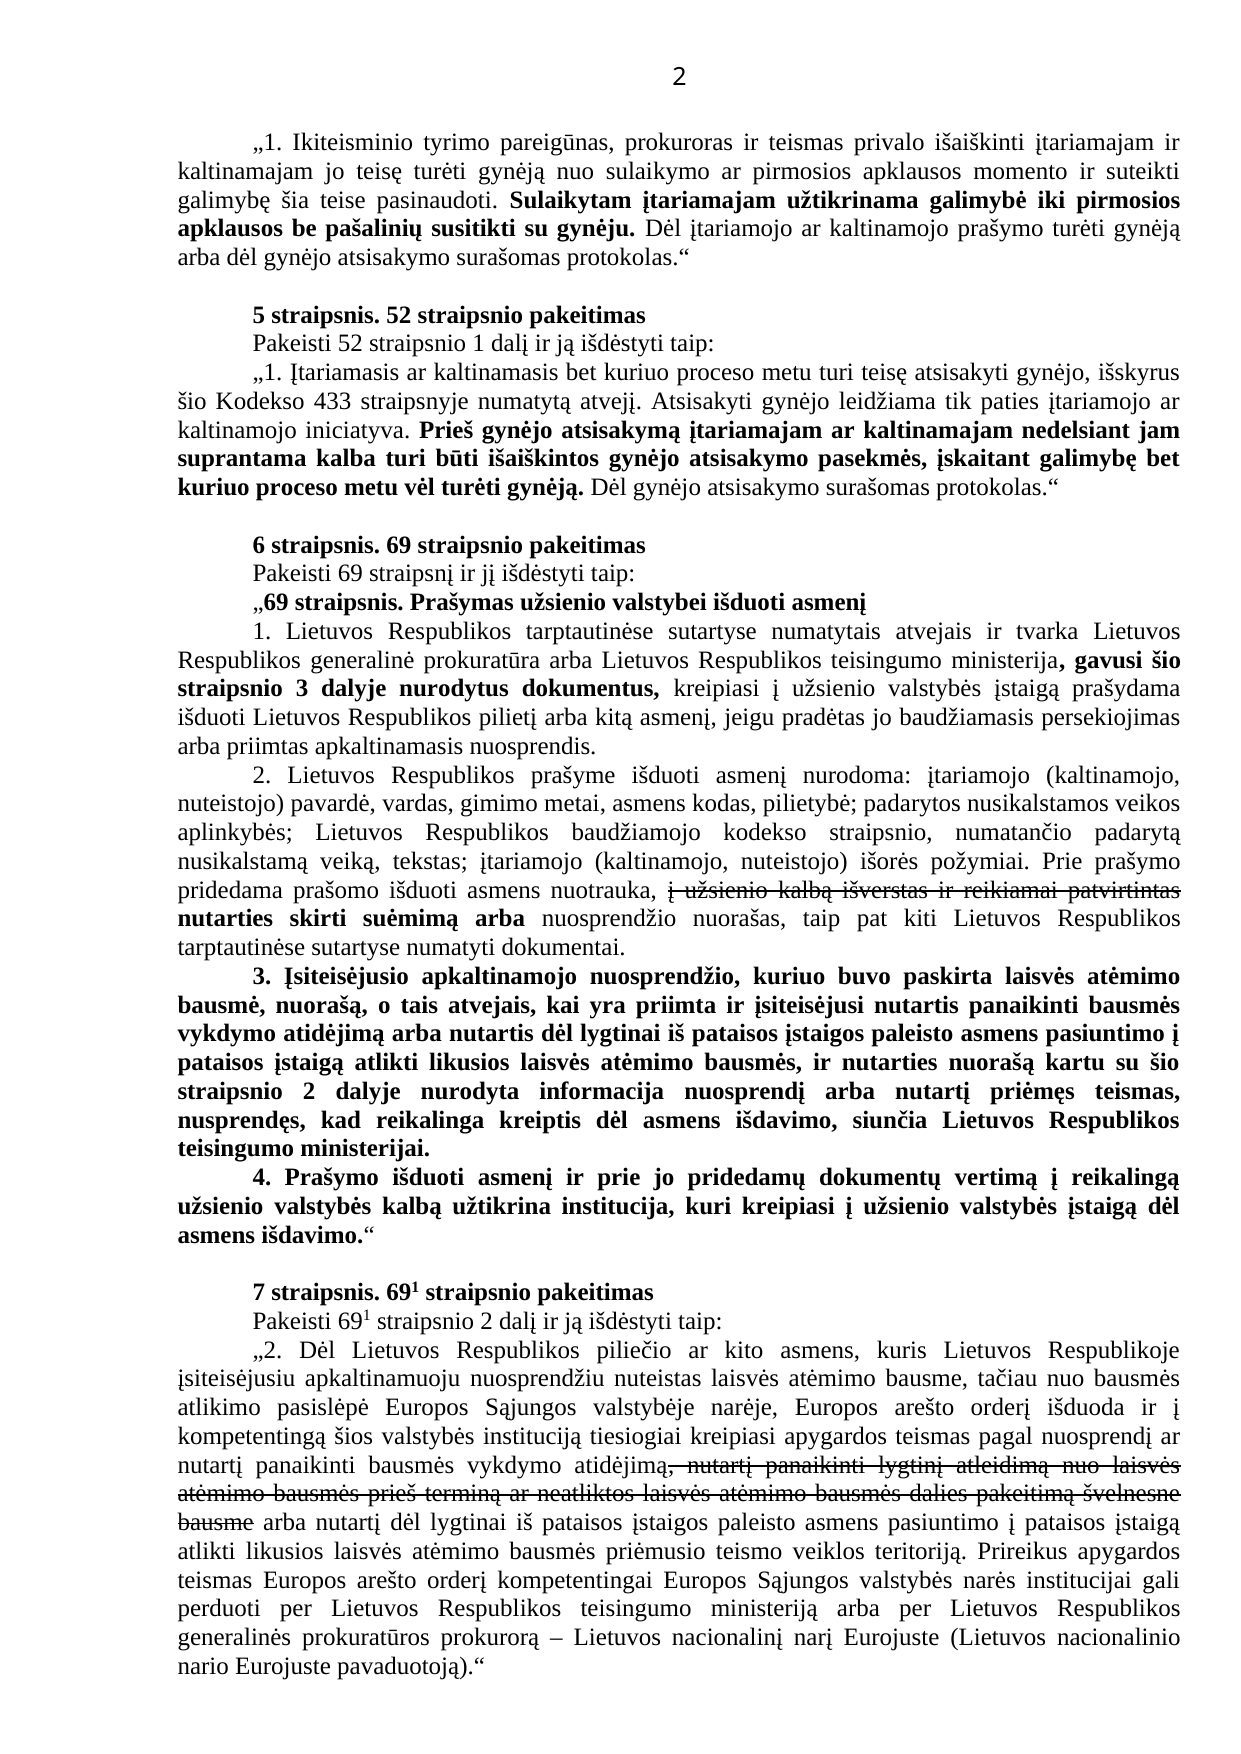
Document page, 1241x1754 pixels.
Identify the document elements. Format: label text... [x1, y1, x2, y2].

text „69 straipsnis. Prašymas užsienio valstybei išduoti asmenį [177, 587, 1181, 616]
text 5 straipsnis. 52 straipsnio pakeitimas [177, 300, 1181, 328]
text 3. Įsiteisėjusio apkaltinamojo nuosprendžio, kuriuo buvo paskirta laisvės atėmimo bausmė, nuorašą, o tais atvejais, kai yra priimta ir įsiteisėjusi nutartis panaikinti bausmės vykdymo atidėjimą arba nutartis dėl lygtinai iš pataisos įstaigos paleisto asmens pasiuntimo į pataisos įstaigą atlikti likusios laisvės atėmimo bausmės, ir nutarties nuorašą kartu su šio straipsnio 2 dalyje nurodyta informacija nuosprendį arba nutartį priėmęs teismas, nusprendęs, kad reikalinga kreiptis dėl asmens išdavimo, siunčia Lietuvos Respublikos teisingumo ministerijai. [177, 961, 1181, 1162]
text „1. Įtariamasis ar kaltinamasis bet kuriuo proceso metu turi teisę atsisakyti gynėjo, išskyrus šio Kodekso 433 straipsnyje numatytą atvejį. Atsisakyti gynėjo leidžiama tik paties įtariamojo ar kaltinamojo iniciatyva. Prieš gynėjo atsisakymą įtariamajam ar kaltinamajam nedelsiant jam suprantama kalba turi būti išaiškintos gynėjo atsisakymo pasekmės, įskaitant galimybę bet kuriuo proceso metu vėl turėti gynėją. Dėl gynėjo atsisakymo surašomas protokolas.“ [177, 357, 1181, 501]
text „2. Dėl Lietuvos Respublikos piliečio ar kito asmens, kuris Lietuvos Respublikoje įsiteisėjusiu apkaltinamuoju nuosprendžiu nuteistas laisvės atėmimo bausme, tačiau nuo bausmės atlikimo pasislėpė Europos Sąjungos valstybėje narėje, Europos arešto orderį išduoda ir į kompetentingą šios valstybės instituciją tiesiogiai kreipiasi apygardos teismas pagal nuosprendį ar nutartį panaikinti bausmės vykdymo atidėjimą, nutartį panaikinti lygtinį atleidimą nuo laisvės atėmimo bausmės prieš terminą ar neatliktos laisvės atėmimo bausmės dalies pakeitimą švelnesne bausme arba nutartį dėl lygtinai iš pataisos įstaigos paleisto asmens pasiuntimo į pataisos įstaigą atlikti likusios laisvės atėmimo bausmės priėmusio teismo veiklos teritoriją. Prireikus apygardos teismas Europos arešto orderį kompetentingai Europos Sąjungos valstybės narės institucijai gali perduoti per Lietuvos Respublikos teisingumo ministeriją arba per Lietuvos Respublikos generalinės prokuratūros prokurorą – Lietuvos nacionalinį narį Eurojuste (Lietuvos nacionalinio nario Eurojuste pavaduotoją).“ [177, 1495, 1181, 1680]
text 1. Lietuvos Respublikos tarptautinėse sutartyse numatytais atvejais ir tvarka Lietuvos Respublikos generalinė prokuratūra arba Lietuvos Respublikos teisingumo ministerija, gavusi šio straipsnio 3 dalyje nurodytus dokumentus, kreipiasi į užsienio valstybės įstaigą prašydama išduoti Lietuvos Respublikos pilietį arba kitą asmenį, jeigu pradėtas jo baudžiamasis persekiojimas arba priimtas apkaltinamasis nuosprendis. [177, 616, 1181, 760]
text „1. Ikiteisminio tyrimo pareigūnas, prokuroras ir teismas privalo išaiškinti įtariamajam ir kaltinamajam jo teisę turėti gynėją nuo sulaikymo ar pirmosios apklausos momento ir suteikti galimybę šia teise pasinaudoti. Sulaikytam įtariamajam užtikrinama galimybė iki pirmosios apklausos be pašalinių susitikti su gynėju. Dėl įtariamojo ar kaltinamojo prašymo turėti gynėją arba dėl gynėjo atsisakymo surašomas protokolas.“ [177, 127, 1181, 271]
text Pakeisti 69 straipsnį ir jį išdėstyti taip: [177, 558, 1181, 587]
text Pakeisti 52 straipsnio 1 dalį ir ją išdėstyti taip: [177, 328, 1181, 357]
text „2. Dėl Lietuvos Respublikos piliečio ar kito asmens, kuris Lietuvos Respublikoje įsiteisėjusiu apkaltinamuoju nuosprendžiu nuteistas laisvės atėmimo bausme, tačiau nuo bausmės atlikimo pasislėpė Europos Sąjungos valstybėje narėje, Europos arešto orderį išduoda ir į kompetentingą šios valstybės instituciją tiesiogiai kreipiasi apygardos teismas pagal nuosprendį ar nutartį panaikinti bausmės vykdymo atidėjimą, nutartį panaikinti lygtinį atleidimą nuo laisvės atėmimo bausmės prieš terminą ar neatliktos laisvės atėmimo bausmės dalies pakeitimą švelnesne bausme arba nutartį dėl lygtinai iš pataisos įstaigos paleisto asmens pasiuntimo į pataisos įstaigą atlikti likusios laisvės atėmimo bausmės priėmusio teismo veiklos teritoriją. Prireikus apygardos teismas Europos arešto orderį kompetentingai Europos Sąjungos valstybės narės institucijai gali perduoti per Lietuvos Respublikos teisingumo ministeriją arba per Lietuvos Respublikos generalinės prokuratūros prokurorą – Lietuvos nacionalinį narį Eurojuste (Lietuvos nacionalinio nario Eurojuste pavaduotoją).“ [177, 1335, 1181, 1494]
text Pakeisti 691 straipsnio 2 dalį ir ją išdėstyti taip: [177, 1306, 1181, 1335]
text 6 straipsnis. 69 straipsnio pakeitimas [177, 530, 1181, 558]
text 7 straipsnis. 691 straipsnio pakeitimas [177, 1277, 1181, 1306]
text 4. Prašymo išduoti asmenį ir prie jo pridedamų dokumentų vertimą į reikalingą užsienio valstybės kalbą užtikrina institucija, kuri kreipiasi į užsienio valstybės įstaigą dėl asmens išdavimo.“ [177, 1162, 1181, 1248]
text 2. Lietuvos Respublikos prašyme išduoti asmenį nurodoma: įtariamojo (kaltinamojo, nuteistojo) pavardė, vardas, gimimo metai, asmens kodas, pilietybė; padarytos nusikalstamos veikos aplinkybės; Lietuvos Respublikos baudžiamojo kodekso straipsnio, numatančio padarytą nusikalstamą veiką, tekstas; įtariamojo (kaltinamojo, nuteistojo) išorės požymiai. Prie prašymo pridedama prašomo išduoti asmens nuotrauka, į užsienio kalbą išverstas ir reikiamai patvirtintas nutarties skirti suėmimą arba nuosprendžio nuorašas, taip pat kiti Lietuvos Respublikos tarptautinėse sutartyse numatyti dokumentai. [177, 760, 1181, 961]
